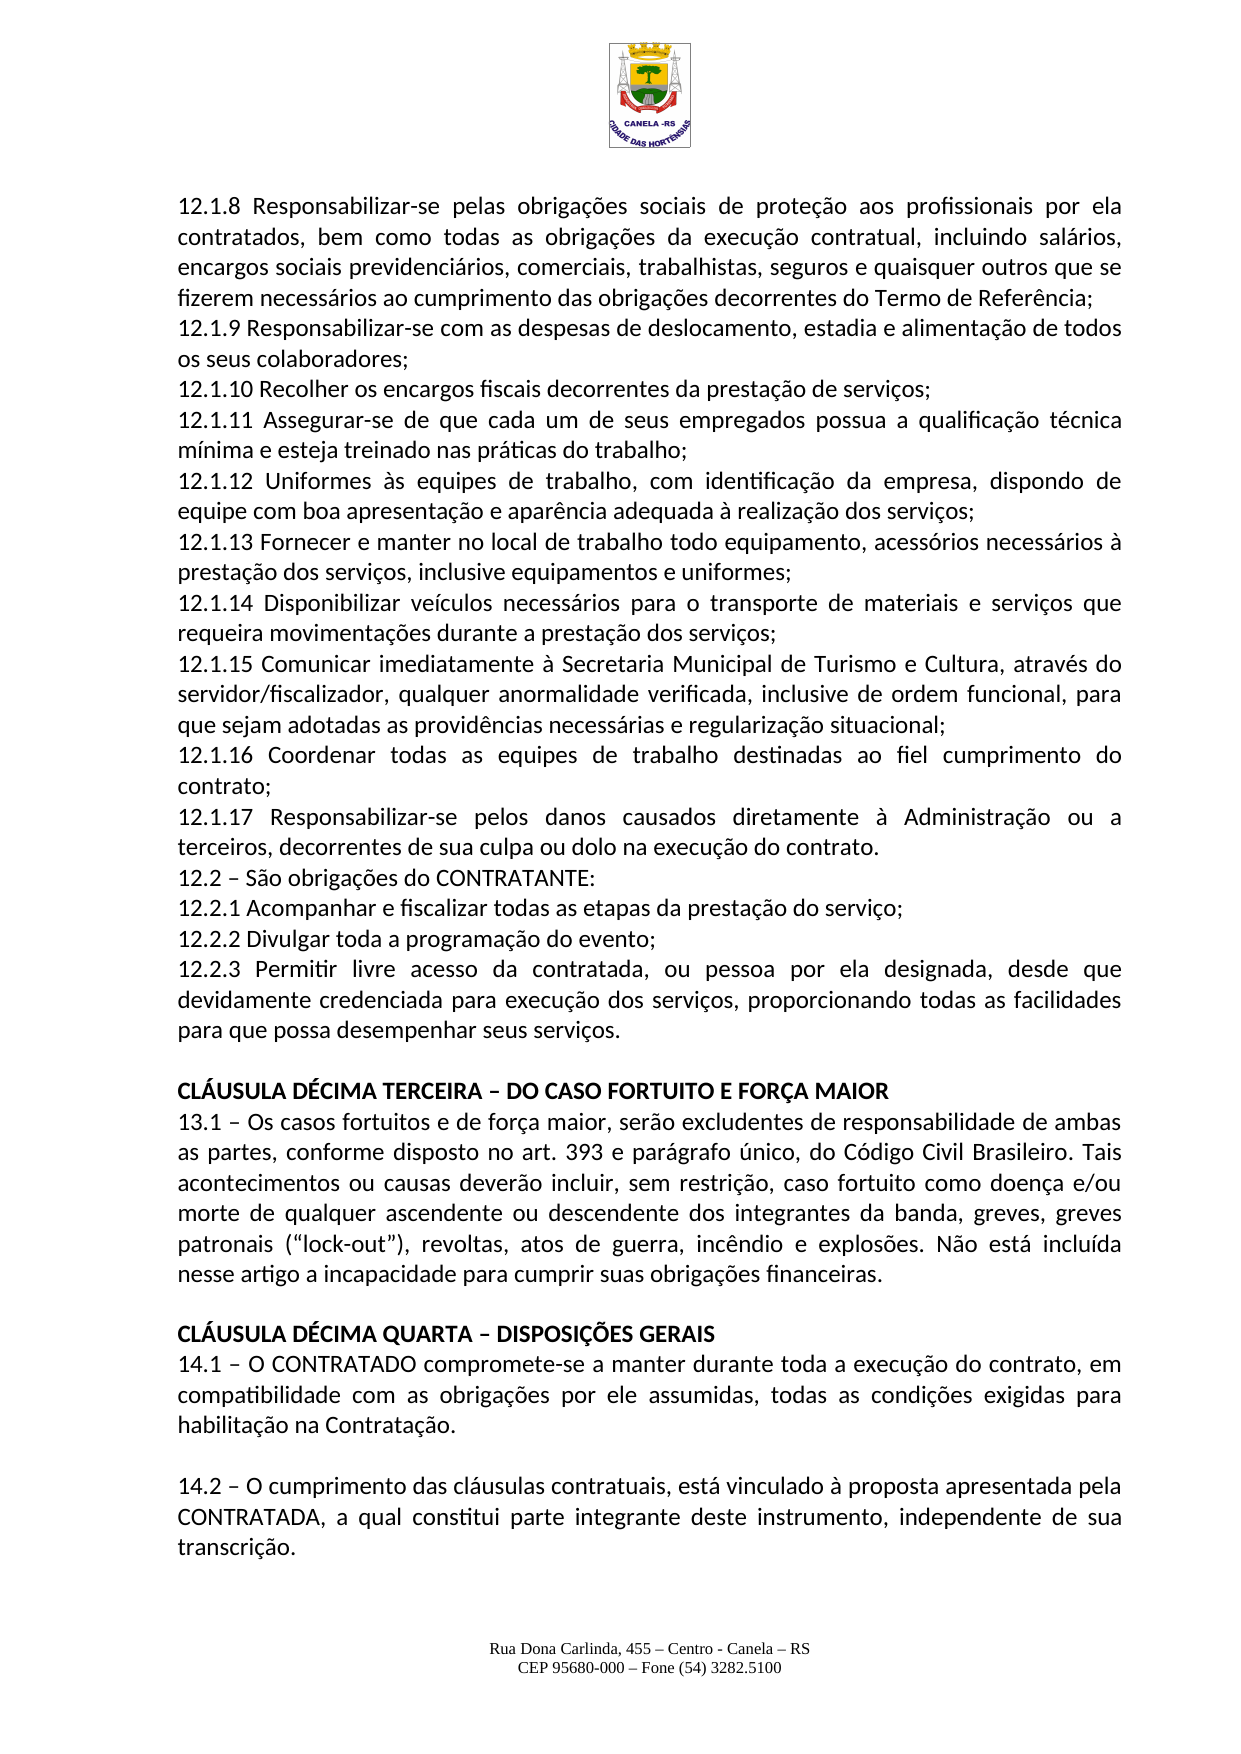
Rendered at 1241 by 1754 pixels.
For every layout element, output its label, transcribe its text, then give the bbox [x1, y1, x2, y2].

text 12.1.17 Responsabilizar-se pelos danos causados diretamente à Administração ou a terceiros, decorrentes de sua culpa ou dolo na execução do contrato. [177, 801, 1122, 862]
text 12.1.12 Uniformes às equipes de trabalho, com identificação da empresa, dispondo de equipe com boa apresentação e aparência adequada à realização dos serviços; [177, 465, 1122, 526]
text CLÁUSULA DÉCIMA TERCEIRA – DO CASO FORTUITO E FORÇA MAIOR [177, 1075, 1118, 1106]
text 12.2.2 Divulgar toda a programação do evento; [177, 923, 1122, 953]
text 12.1.9 Responsabilizar-se com as despesas de deslocamento, estadia e alimentação de todos os seus colaboradores; [177, 312, 1122, 373]
text CLÁUSULA DÉCIMA QUARTA – DISPOSIÇÕES GERAIS [177, 1318, 1122, 1348]
text 12.1.8 Responsabilizar-se pelas obrigações sociais de proteção aos profissionais por ela contratados, bem como todas as obrigações da execução contratual, incluindo salários, encargos sociais previdenciários, comerciais, trabalhistas, seguros e quaisquer outros que se fizerem necessários ao cumprimento das obrigações decorrentes do Termo de Referência; [177, 190, 1122, 312]
text 12.1.13 Fornecer e manter no local de trabalho todo equipamento, acessórios necessários à prestação dos serviços, inclusive equipamentos e uniformes; [177, 526, 1122, 587]
picture [610, 44, 690, 147]
text 12.1.15 Comunicar imediatamente à Secretaria Municipal de Turismo e Cultura, através do servidor/fiscalizador, qualquer anormalidade verificada, inclusive de ordem funcional, para que sejam adotadas as providências necessárias e regularização situacional; [177, 648, 1122, 739]
text 12.2.1 Acompanhar e fiscalizar todas as etapas da prestação do serviço; [177, 892, 1122, 923]
text 14.1 – O CONTRATADO compromete-se a manter durante toda a execução do contrato, em compatibilidade com as obrigações por ele assumidas, todas as condições exigidas para habilitação na Contratação. [177, 1348, 1122, 1440]
text 13.1 – Os casos fortuitos e de força maior, serão excludentes de responsabilidade de ambas as partes, conforme disposto no art. 393 e parágrafo único, do Código Civil Brasileiro. Tais acontecimentos ou causas deverão incluir, sem restrição, caso fortuito como doença e/ou morte de qualquer ascendente ou descendente dos integrantes da banda, greves, greves patronais (“lock-out”), revoltas, atos de guerra, incêndio e explosões. Não está incluída nesse artigo a incapacidade para cumprir suas obrigações financeiras. [177, 1106, 1122, 1289]
text 12.1.10 Recolher os encargos fiscais decorrentes da prestação de serviços; [177, 373, 1122, 404]
text 12.1.14 Disponibilizar veículos necessários para o transporte de materiais e serviços que requeira movimentações durante a prestação dos serviços; [177, 587, 1122, 648]
text 12.2 – São obrigações do CONTRATANTE: [177, 862, 1122, 892]
text 12.1.16 Coordenar todas as equipes de trabalho destinadas ao fiel cumprimento do contrato; [177, 739, 1122, 801]
text 12.2.3 Permitir livre acesso da contratada, ou pessoa por ela designada, desde que devidamente credenciada para execução dos serviços, proporcionando todas as facilidades para que possa desempenhar seus serviços. [177, 953, 1122, 1045]
text 12.1.11 Assegurar-se de que cada um de seus empregados possua a qualificação técnica mínima e esteja treinado nas práticas do trabalho; [177, 404, 1122, 465]
text 14.2 – O cumprimento das cláusulas contratuais, está vinculado à proposta apresentada pela CONTRATADA, a qual constitui parte integrante deste instrumento, independente de sua transcrição. [177, 1470, 1122, 1562]
